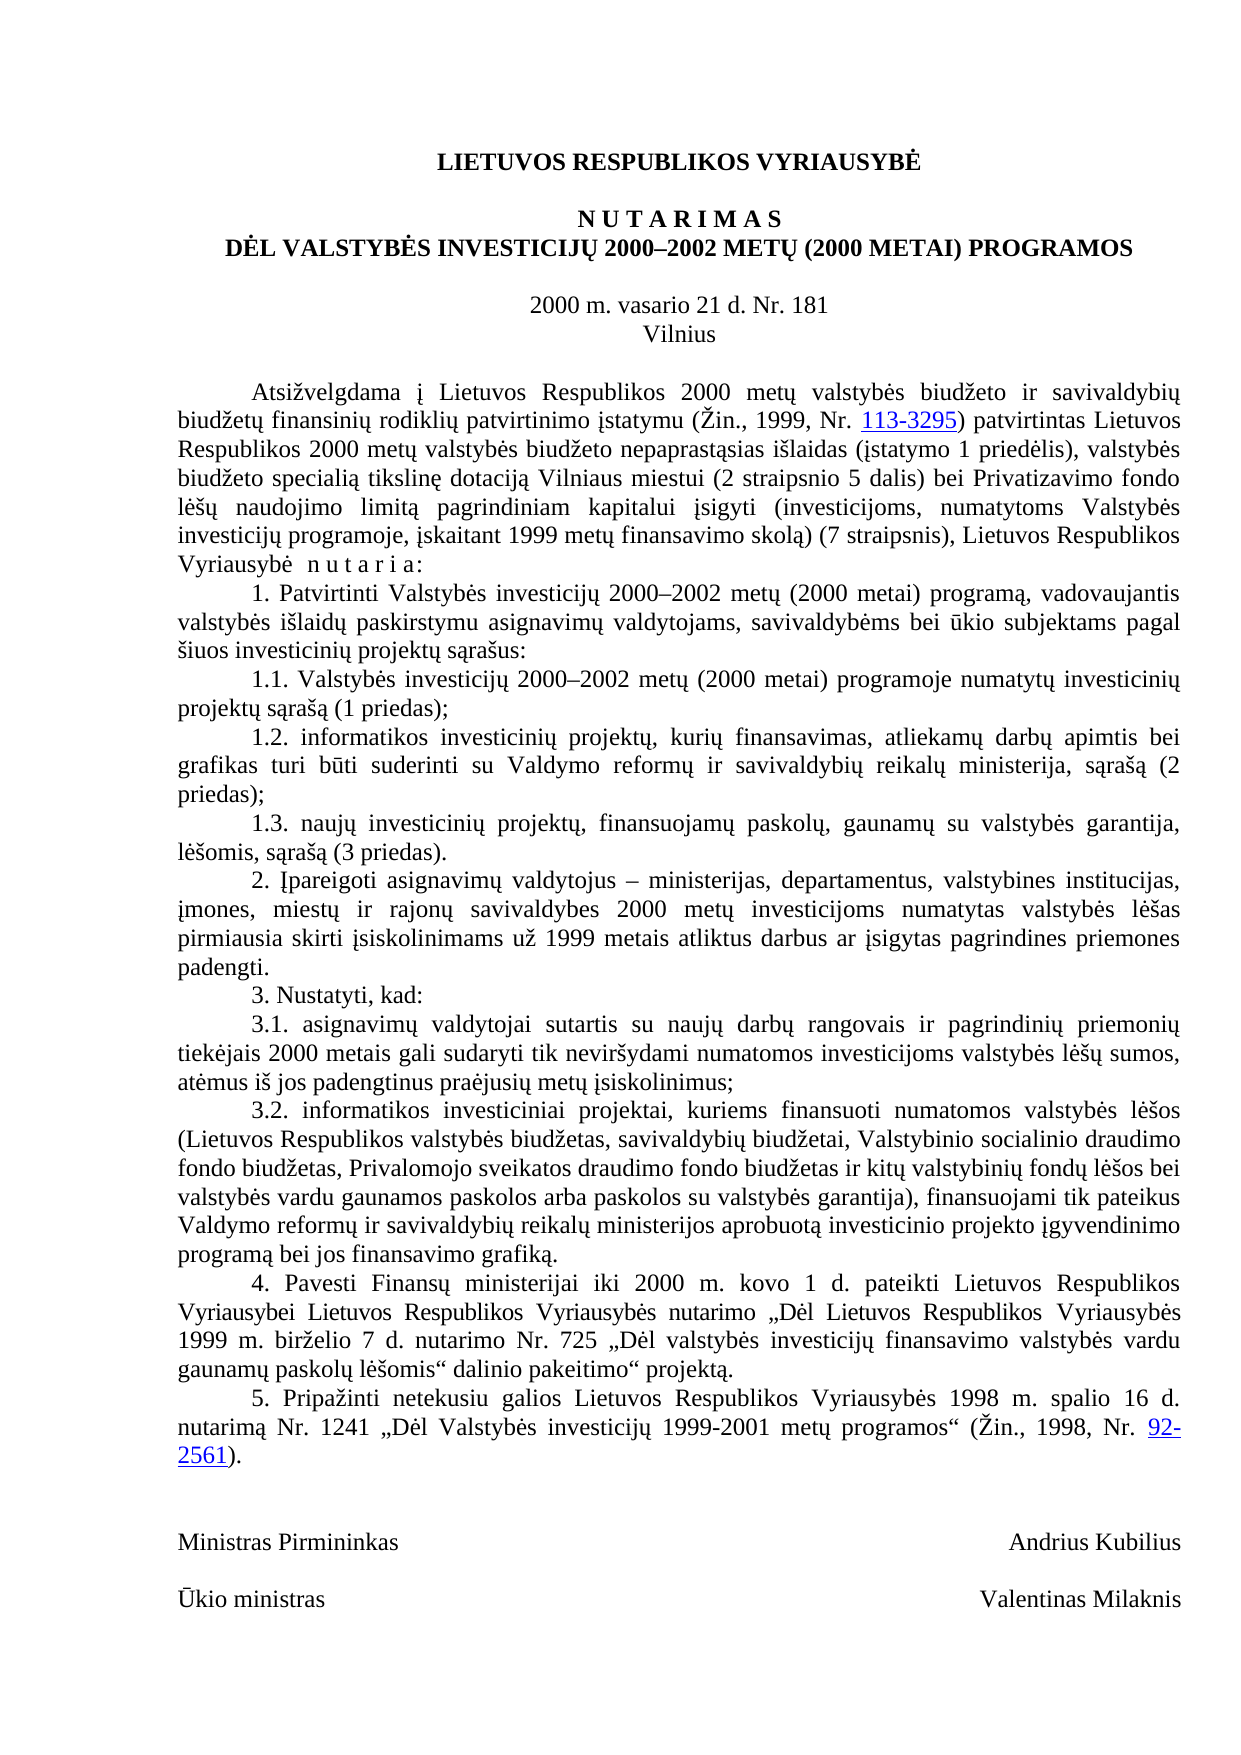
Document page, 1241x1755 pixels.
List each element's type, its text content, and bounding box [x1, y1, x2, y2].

text 1. Patvirtinti Valstybės investicijų 2000–2002 metų (2000 metai) programą, vadovaujantis valstybės išlaidų paskirstymu asignavimų valdytojams, savivaldybėms bei ūkio subjektams pagal šiuos investicinių projektų sąrašus: [177, 578, 1181, 664]
text 3.2. informatikos investiciniai projektai, kuriems finansuoti numatomos valstybės lėšos (Lietuvos Respublikos valstybės biudžetas, savivaldybių biudžetai, Valstybinio socialinio draudimo fondo biudžetas, Privalomojo sveikatos draudimo fondo biudžetas ir kitų valstybinių fondų lėšos bei valstybės vardu gaunamos paskolos arba paskolos su valstybės garantija), finansuojami tik pateikus Valdymo reformų ir savivaldybių reikalų ministerijos aprobuotą investicinio projekto įgyvendinimo programą bei jos finansavimo grafiką. [177, 1096, 1181, 1268]
text 2000 m. vasario 21 d. Nr. 181 [177, 291, 1181, 319]
text N U T A R I M A S [177, 204, 1181, 233]
text 1.1. Valstybės investicijų 2000–2002 metų (2000 metai) programoje numatytų investicinių projektų sąrašą (1 priedas); [177, 664, 1181, 722]
text 1.3. naujų investicinių projektų, finansuojamų paskolų, gaunamų su valstybės garantija, lėšomis, sąrašą (3 priedas). [177, 808, 1181, 866]
text 3. Nustatyti, kad: [177, 981, 1181, 1009]
text Ministras Pirmininkas Andrius Kubilius [177, 1527, 1181, 1556]
text Ūkio ministras Valentinas Milaknis [177, 1584, 1181, 1613]
text 3.1. asignavimų valdytojai sutartis su naujų darbų rangovais ir pagrindinių priemonių tiekėjais 2000 metais gali sudaryti tik neviršydami numatomos investicijoms valstybės lėšų sumos, atėmus iš jos padengtinus praėjusių metų įsiskolinimus; [177, 1009, 1181, 1096]
text Atsižvelgdama į Lietuvos Respublikos 2000 metų valstybės biudžeto ir savivaldybių biudžetų finansinių rodiklių patvirtinimo įstatymu (Žin., 1999, Nr. 113-3295) patvirtintas Lietuvos Respublikos 2000 metų valstybės biudžeto nepaprastąsias išlaidas (įstatymo 1 priedėlis), valstybės biudžeto specialią tikslinę dotaciją Vilniaus miestui (2 straipsnio 5 dalis) bei Privatizavimo fondo lėšų naudojimo limitą pagrindiniam kapitalui įsigyti (investicijoms, numatytoms Valstybės investicijų programoje, įskaitant 1999 metų finansavimo skolą) (7 straipsnis), Lietuvos Respublikos Vyriausybė nutaria: [177, 377, 1181, 578]
text 2. Įpareigoti asignavimų valdytojus – ministerijas, departamentus, valstybines institucijas, įmones, miestų ir rajonų savivaldybes 2000 metų investicijoms numatytas valstybės lėšas pirmiausia skirti įsiskolinimams už 1999 metais atliktus darbus ar įsigytas pagrindines priemones padengti. [177, 866, 1181, 981]
text DĖL VALSTYBĖS INVESTICIJŲ 2000–2002 METŲ (2000 METAI) PROGRAMOS [177, 233, 1181, 262]
text Vilnius [177, 319, 1181, 348]
text 4. Pavesti Finansų ministerijai iki 2000 m. kovo 1 d. pateikti Lietuvos Respublikos Vyriausybei Lietuvos Respublikos Vyriausybės nutarimo „Dėl Lietuvos Respublikos Vyriausybės 1999 m. birželio 7 d. nutarimo Nr. 725 „Dėl valstybės investicijų finansavimo valstybės vardu gaunamų paskolų lėšomis“ dalinio pakeitimo“ projektą. [177, 1268, 1181, 1383]
text 1.2. informatikos investicinių projektų, kurių finansavimas, atliekamų darbų apimtis bei grafikas turi būti suderinti su Valdymo reformų ir savivaldybių reikalų ministerija, sąrašą (2 priedas); [177, 722, 1181, 808]
text LIETUVOS RESPUBLIKOS VYRIAUSYBĖ [177, 147, 1181, 176]
text 5. Pripažinti netekusiu galios Lietuvos Respublikos Vyriausybės 1998 m. spalio 16 d. nutarimą Nr. 1241 „Dėl Valstybės investicijų 1999-2001 metų programos“ (Žin., 1998, Nr. 92-2561). [177, 1383, 1181, 1469]
